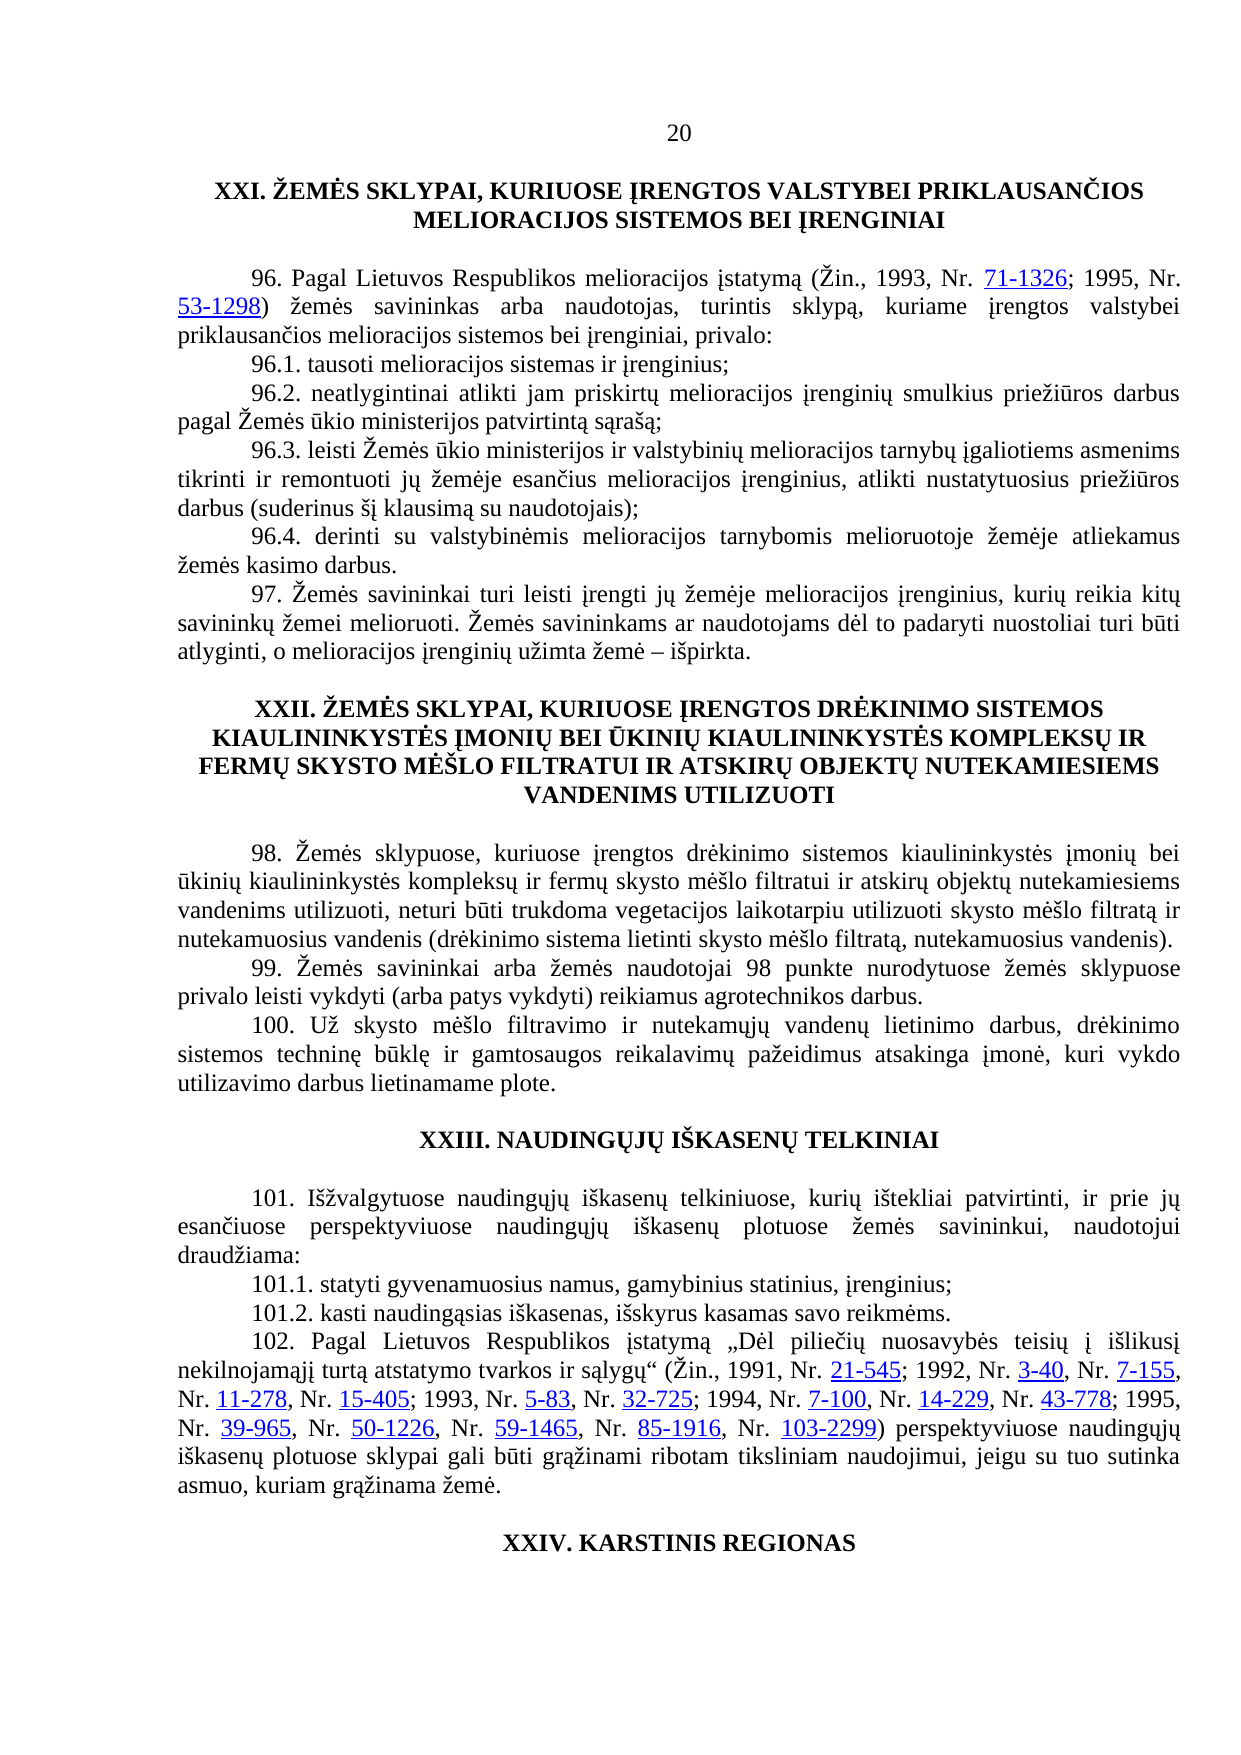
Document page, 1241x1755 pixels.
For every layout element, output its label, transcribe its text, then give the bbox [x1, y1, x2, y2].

text XXI. ŽEMĖS SKLYPAI, KURIUOSE ĮRENGTOS VALSTYBEI PRIKLAUSANČIOS MELIORACIJOS SISTEMOS BEI ĮRENGINIAI [177, 176, 1181, 234]
text 102. Pagal Lietuvos Respublikos įstatymą „Dėl piliečių nuosavybės teisių į išlikusį nekilnojamąjį turtą atstatymo tvarkos ir sąlygų“ (Žin., 1991, Nr. 21-545; 1992, Nr. 3-40, Nr. 7-155, Nr. 11-278, Nr. 15-405; 1993, Nr. 5-83, Nr. 32-725; 1994, Nr. 7-100, Nr. 14-229, Nr. 43-778; 1995, Nr. 39-965, Nr. 50-1226, Nr. 59-1465, Nr. 85-1916, Nr. 103-2299) perspektyviuose naudingųjų iškasenų plotuose sklypai gali būti grąžinami ribotam tiksliniam naudojimui, jeigu su tuo sutinka asmuo, kuriam grąžinama žemė. [177, 1326, 1181, 1499]
text XXIV. KARSTINIS REGIONAS [177, 1528, 1181, 1556]
text 96. Pagal Lietuvos Respublikos melioracijos įstatymą (Žin., 1993, Nr. 71-1326; 1995, Nr. 53-1298) žemės savininkas arba naudotojas, turintis sklypą, kuriame įrengtos valstybei priklausančios melioracijos sistemos bei įrenginiai, privalo: [177, 263, 1181, 349]
text XXII. ŽEMĖS SKLYPAI, KURIUOSE ĮRENGTOS DRĖKINIMO SISTEMOS KIAULININKYSTĖS ĮMONIŲ BEI ŪKINIŲ KIAULININKYSTĖS KOMPLEKSŲ IR FERMŲ SKYSTO MĖŠLO FILTRATUI IR ATSKIRŲ OBJEKTŲ NUTEKAMIESIEMS VANDENIMS UTILIZUOTI [177, 694, 1181, 809]
text 96.3. leisti Žemės ūkio ministerijos ir valstybinių melioracijos tarnybų įgaliotiems asmenims tikrinti ir remontuoti jų žemėje esančius melioracijos įrenginius, atlikti nustatytuosius priežiūros darbus (suderinus šį klausimą su naudotojais); [177, 435, 1181, 521]
text 99. Žemės savininkai arba žemės naudotojai 98 punkte nurodytuose žemės sklypuose privalo leisti vykdyti (arba patys vykdyti) reikiamus agrotechnikos darbus. [177, 953, 1181, 1010]
text 96.1. tausoti melioracijos sistemas ir įrenginius; [177, 349, 1181, 378]
text 101. Išžvalgytuose naudingųjų iškasenų telkiniuose, kurių ištekliai patvirtinti, ir prie jų esančiuose perspektyviuose naudingųjų iškasenų plotuose žemės savininkui, naudotojui draudžiama: [177, 1183, 1181, 1269]
text 101.2. kasti naudingąsias iškasenas, išskyrus kasamas savo reikmėms. [177, 1298, 1181, 1326]
text 96.4. derinti su valstybinėmis melioracijos tarnybomis melioruotoje žemėje atliekamus žemės kasimo darbus. [177, 521, 1181, 579]
text XXIII. NAUDINGŲJŲ IŠKASENŲ TELKINIAI [177, 1125, 1181, 1154]
text 98. Žemės sklypuose, kuriuose įrengtos drėkinimo sistemos kiaulininkystės įmonių bei ūkinių kiaulininkystės kompleksų ir fermų skysto mėšlo filtratui ir atskirų objektų nutekamiesiems vandenims utilizuoti, neturi būti trukdoma vegetacijos laikotarpiu utilizuoti skysto mėšlo filtratą ir nutekamuosius vandenis (drėkinimo sistema lietinti skysto mėšlo filtratą, nutekamuosius vandenis). [177, 838, 1181, 953]
text 100. Už skysto mėšlo filtravimo ir nutekamųjų vandenų lietinimo darbus, drėkinimo sistemos techninę būklę ir gamtosaugos reikalavimų pažeidimus atsakinga įmonė, kuri vykdo utilizavimo darbus lietinamame plote. [177, 1010, 1181, 1096]
text 97. Žemės savininkai turi leisti įrengti jų žemėje melioracijos įrenginius, kurių reikia kitų savininkų žemei melioruoti. Žemės savininkams ar naudotojams dėl to padaryti nuostoliai turi būti atlyginti, o melioracijos įrenginių užimta žemė – išpirkta. [177, 579, 1181, 665]
text 101.1. statyti gyvenamuosius namus, gamybinius statinius, įrenginius; [177, 1269, 1181, 1298]
text 96.2. neatlygintinai atlikti jam priskirtų melioracijos įrenginių smulkius priežiūros darbus pagal Žemės ūkio ministerijos patvirtintą sąrašą; [177, 378, 1181, 435]
